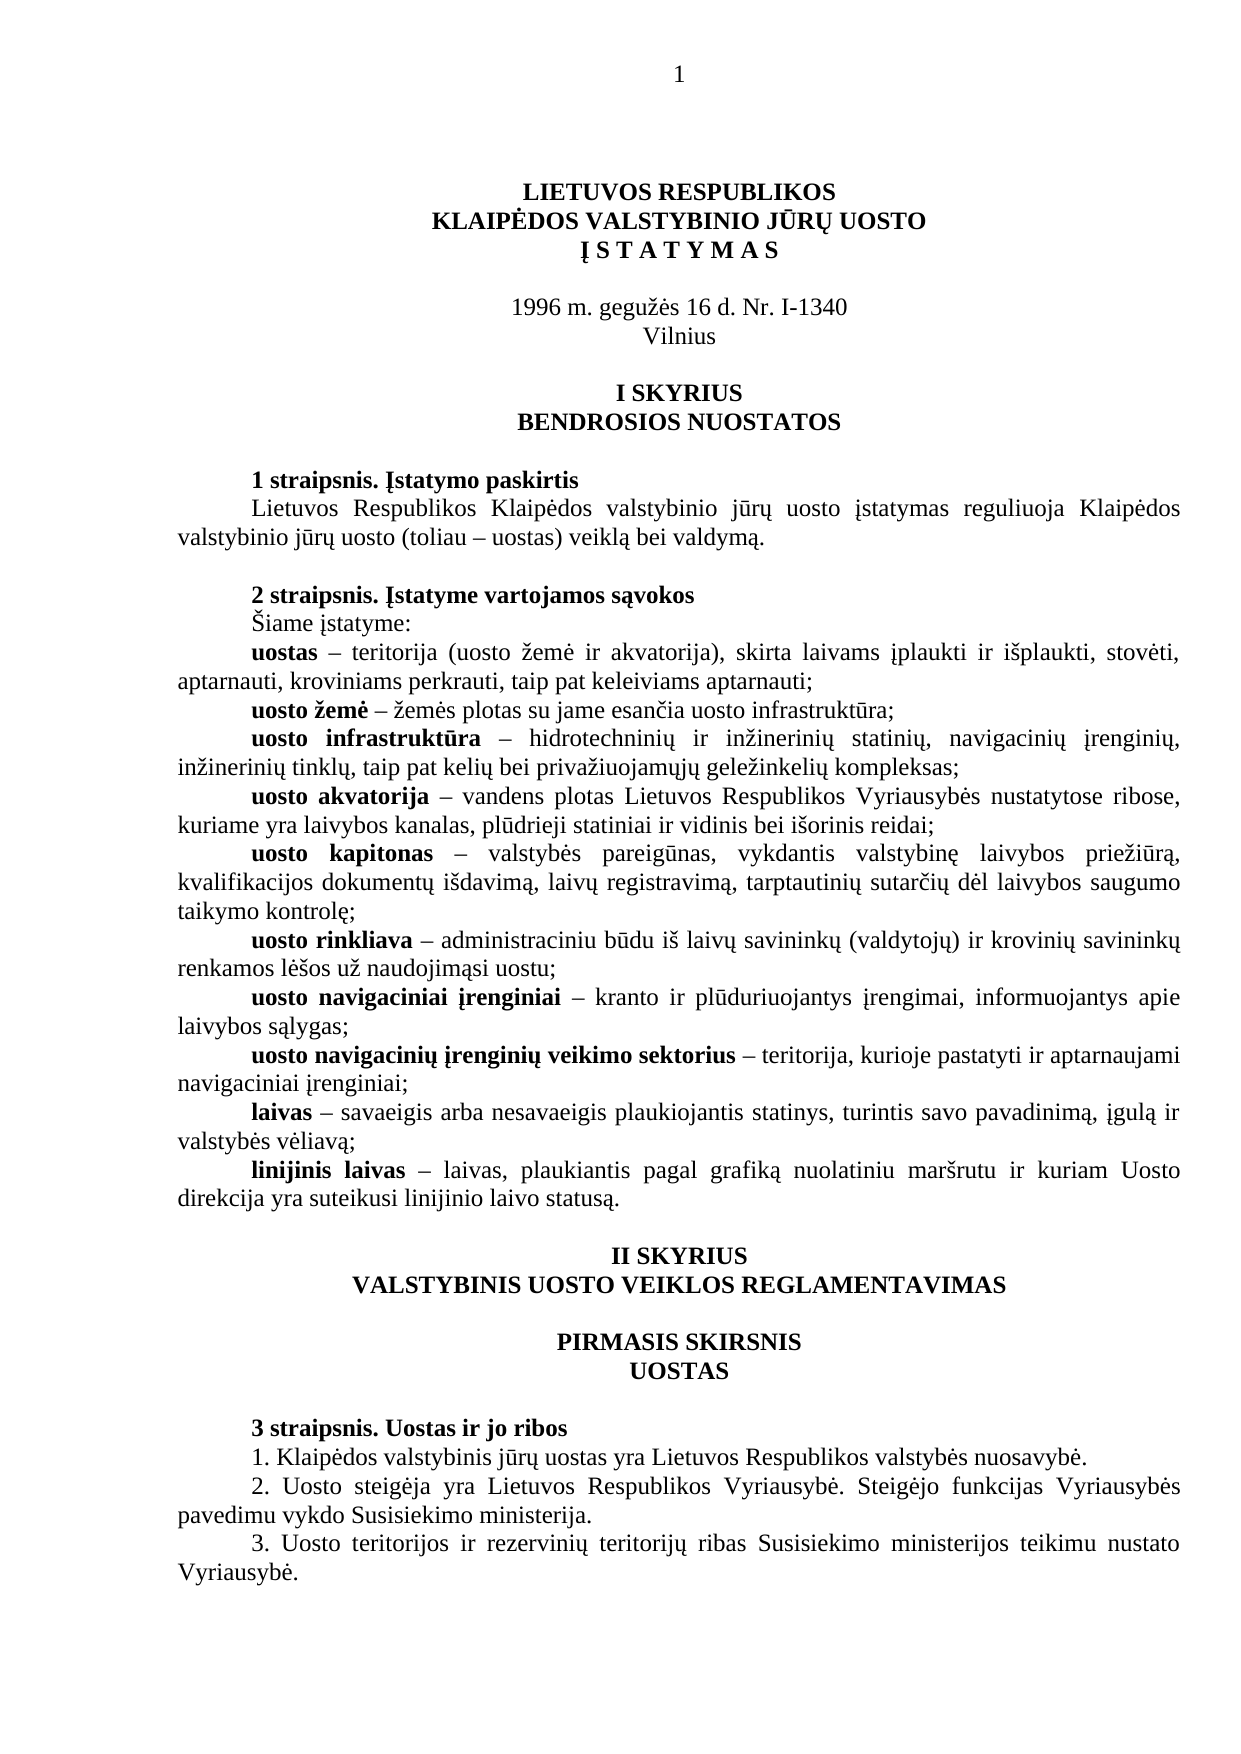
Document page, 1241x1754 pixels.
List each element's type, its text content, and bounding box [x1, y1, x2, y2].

text uosto navigacinių įrenginių veikimo sektorius – teritorija, kurioje pastatyti ir aptarnaujami navigaciniai įrenginiai; [177, 1040, 1181, 1097]
text LIETUVOS RESPUBLIKOS [177, 177, 1181, 206]
text 2. Uosto steigėja yra Lietuvos Respublikos Vyriausybė. Steigėjo funkcijas Vyriausybės pavedimu vykdo Susisiekimo ministerija. [177, 1471, 1181, 1528]
text uosto infrastruktūra – hidrotechninių ir inžinerinių statinių, navigacinių įrenginių, inžinerinių tinklų, taip pat kelių bei privažiuojamųjų geležinkelių kompleksas; [177, 723, 1181, 781]
text BENDROSIOS NUOSTATOS [177, 407, 1181, 436]
text uosto kapitonas – valstybės pareigūnas, vykdantis valstybinę laivybos priežiūrą, kvalifikacijos dokumentų išdavimą, laivų registravimą, tarptautinių sutarčių dėl laivybos saugumo taikymo kontrolę; [177, 838, 1181, 925]
text 1. Klaipėdos valstybinis jūrų uostas yra Lietuvos Respublikos valstybės nuosavybė. [177, 1442, 1181, 1471]
text Vilnius [177, 321, 1181, 350]
text 3 straipsnis. Uostas ir jo ribos [177, 1413, 1181, 1442]
text KLAIPĖDOS VALSTYBINIO JŪRŲ UOSTO [177, 206, 1181, 235]
text uosto navigaciniai įrenginiai – kranto ir plūduriuojantys įrengimai, informuojantys apie laivybos sąlygas; [177, 982, 1181, 1040]
text I SKYRIUS [177, 378, 1181, 407]
text Lietuvos Respublikos Klaipėdos valstybinio jūrų uosto įstatymas reguliuoja Klaipėdos valstybinio jūrų uosto (toliau – uostas) veiklą bei valdymą. [177, 493, 1181, 551]
text 1 straipsnis. Įstatymo paskirtis [177, 465, 1181, 493]
text II SKYRIUS [177, 1241, 1181, 1270]
text Į S T A T Y M A S [177, 235, 1181, 263]
text 3. Uosto teritorijos ir rezervinių teritorijų ribas Susisiekimo ministerijos teikimu nustato Vyriausybė. [177, 1528, 1181, 1586]
text UOSTAS [177, 1356, 1181, 1385]
text 2 straipsnis. Įstatyme vartojamos sąvokos [177, 580, 1181, 608]
text laivas – savaeigis arba nesavaeigis plaukiojantis statinys, turintis savo pavadinimą, įgulą ir valstybės vėliavą; [177, 1097, 1181, 1155]
text linijinis laivas – laivas, plaukiantis pagal grafiką nuolatiniu maršrutu ir kuriam Uosto direkcija yra suteikusi linijinio laivo statusą. [177, 1155, 1181, 1212]
text uosto rinkliava – administraciniu būdu iš laivų savininkų (valdytojų) ir krovinių savininkų renkamos lėšos už naudojimąsi uostu; [177, 925, 1181, 982]
text 1996 m. gegužės 16 d. Nr. I-1340 [177, 292, 1181, 321]
text uostas – teritorija (uosto žemė ir akvatorija), skirta laivams įplaukti ir išplaukti, stovėti, aptarnauti, kroviniams perkrauti, taip pat keleiviams aptarnauti; [177, 637, 1181, 695]
text uosto žemė – žemės plotas su jame esančia uosto infrastruktūra; [177, 695, 1181, 723]
text Šiame įstatyme: [177, 608, 1181, 637]
text VALSTYBINIS UOSTO VEIKLOS REGLAMENTAVIMAS [177, 1270, 1181, 1298]
text PIRMASIS SKIRSNIS [177, 1327, 1181, 1356]
text uosto akvatorija – vandens plotas Lietuvos Respublikos Vyriausybės nustatytose ribose, kuriame yra laivybos kanalas, plūdrieji statiniai ir vidinis bei išorinis reidai; [177, 781, 1181, 838]
